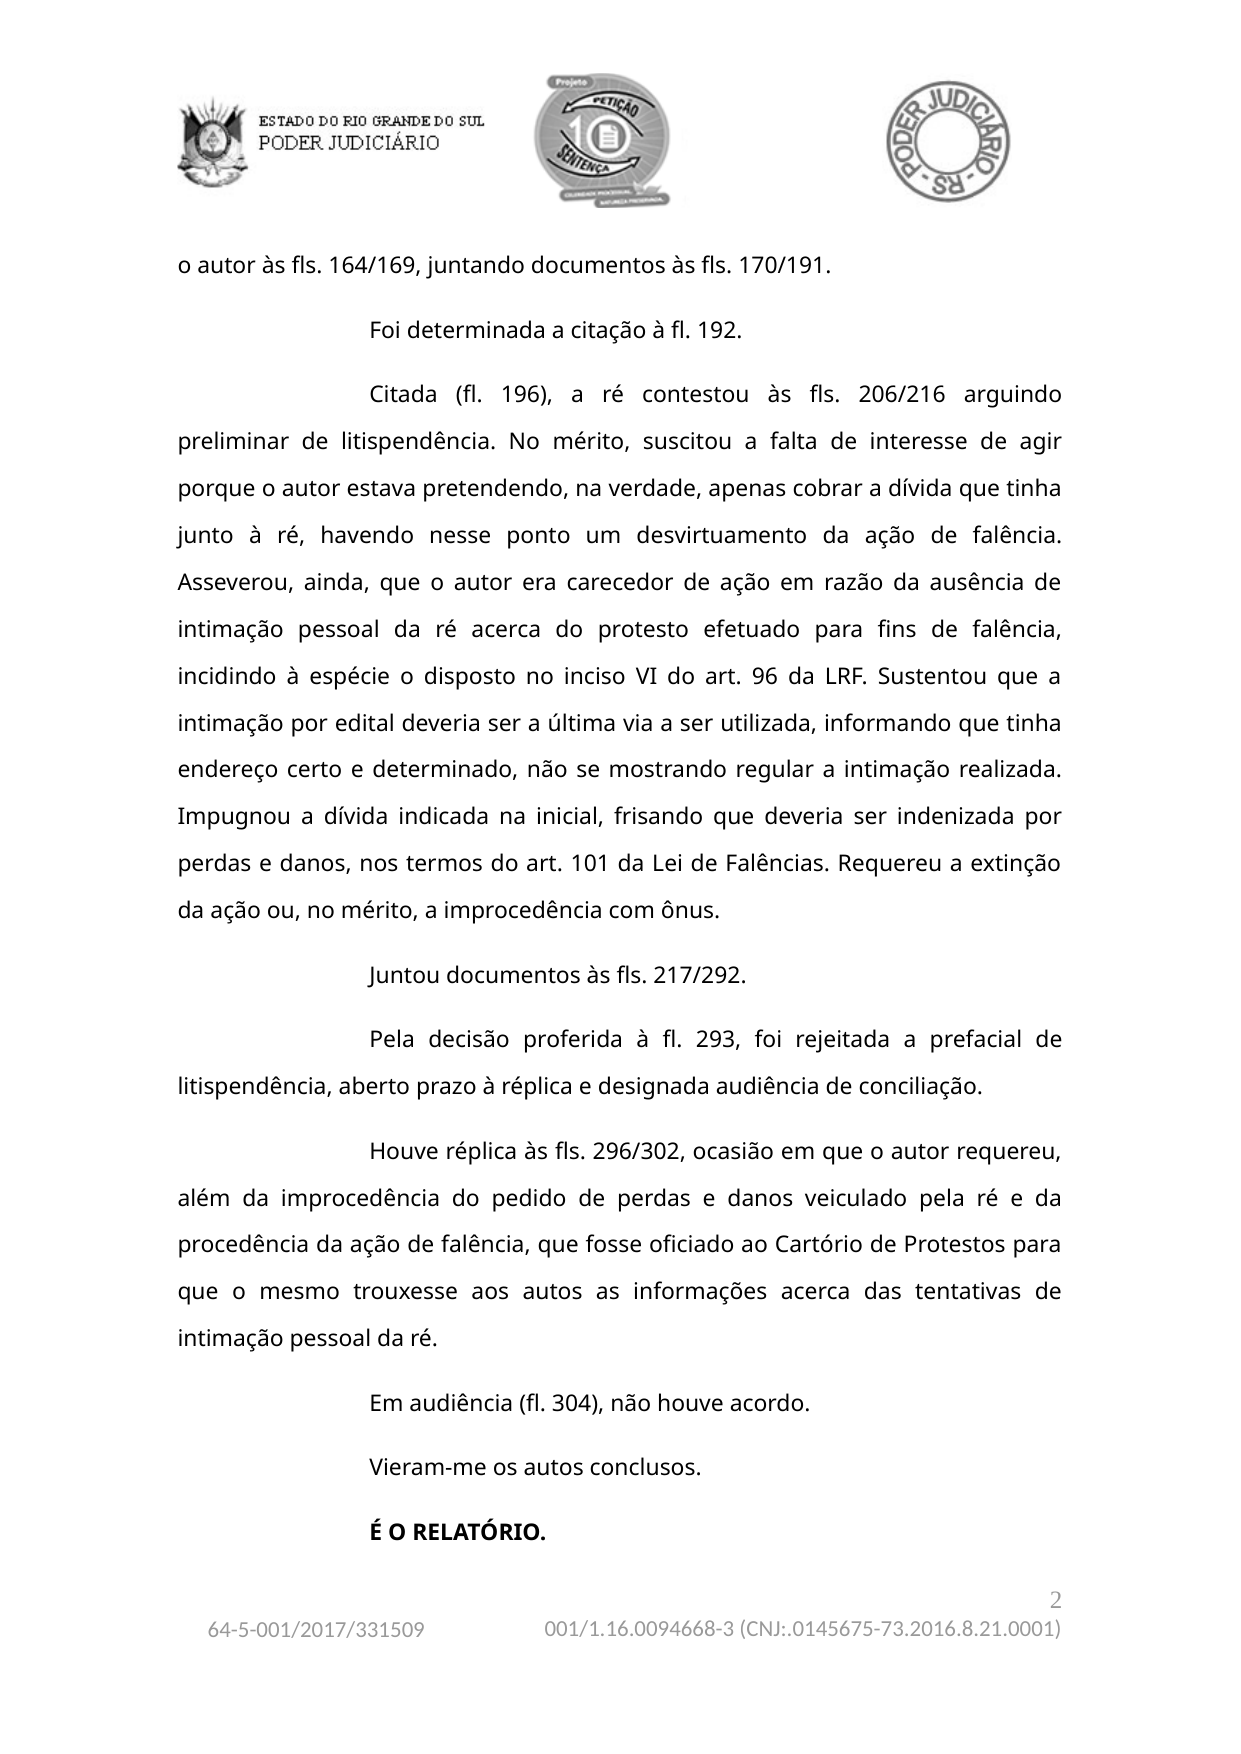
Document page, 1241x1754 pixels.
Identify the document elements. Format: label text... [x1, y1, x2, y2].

text Foi determinada a citação à fl. 192. [177, 314, 1063, 345]
text Em audiência (fl. 304), não houve acordo. [177, 1387, 1063, 1418]
text o autor às fls. 164/169, juntando documentos às fls. 170/191. [177, 249, 1063, 281]
text Pela decisão proferida à fl. 293, foi rejeitada a prefacial de litispendência, aberto prazo à réplica e designada audiência de conciliação. [177, 1023, 1063, 1101]
text Houve réplica às fls. 296/302, ocasião em que o autor requereu, além da improcedência do pedido de perdas e danos veiculado pela ré e da procedência da ação de falência, que fosse oficiado ao Cartório de Protestos para que o mesmo trouxesse aos autos as informações acerca das tentativas de intimação pessoal da ré. [177, 1135, 1063, 1353]
text Vieram-me os autos conclusos. [177, 1451, 1063, 1483]
text Juntou documentos às fls. 217/292. [177, 959, 1063, 990]
text Citada (fl. 196), a ré contestou às fls. 206/216 arguindo preliminar de litispendência. No mérito, suscitou a falta de interesse de agir porque o autor estava pretendendo, na verdade, apenas cobrar a dívida que tinha junto à ré, havendo nesse ponto um desvirtuamento da ação de falência. Asseverou, ainda, que o autor era carecedor de ação em razão da ausência de intimação pessoal da ré acerca do protesto efetuado para fins de falência, incidindo à espécie o disposto no inciso VI do art. 96 da LRF. Sustentou que a intimação por edital deveria ser a última via a ser utilizada, informando que tinha endereço certo e determinado, não se mostrando regular a intimação realizada. Impugnou a dívida indicada na inicial, frisando que deveria ser indenizada por perdas e danos, nos termos do art. 101 da Lei de Falências. Requereu a extinção da ação ou, no mérito, a improcedência com ônus. [177, 378, 1063, 925]
text É O RELATÓRIO. [177, 1516, 1063, 1547]
